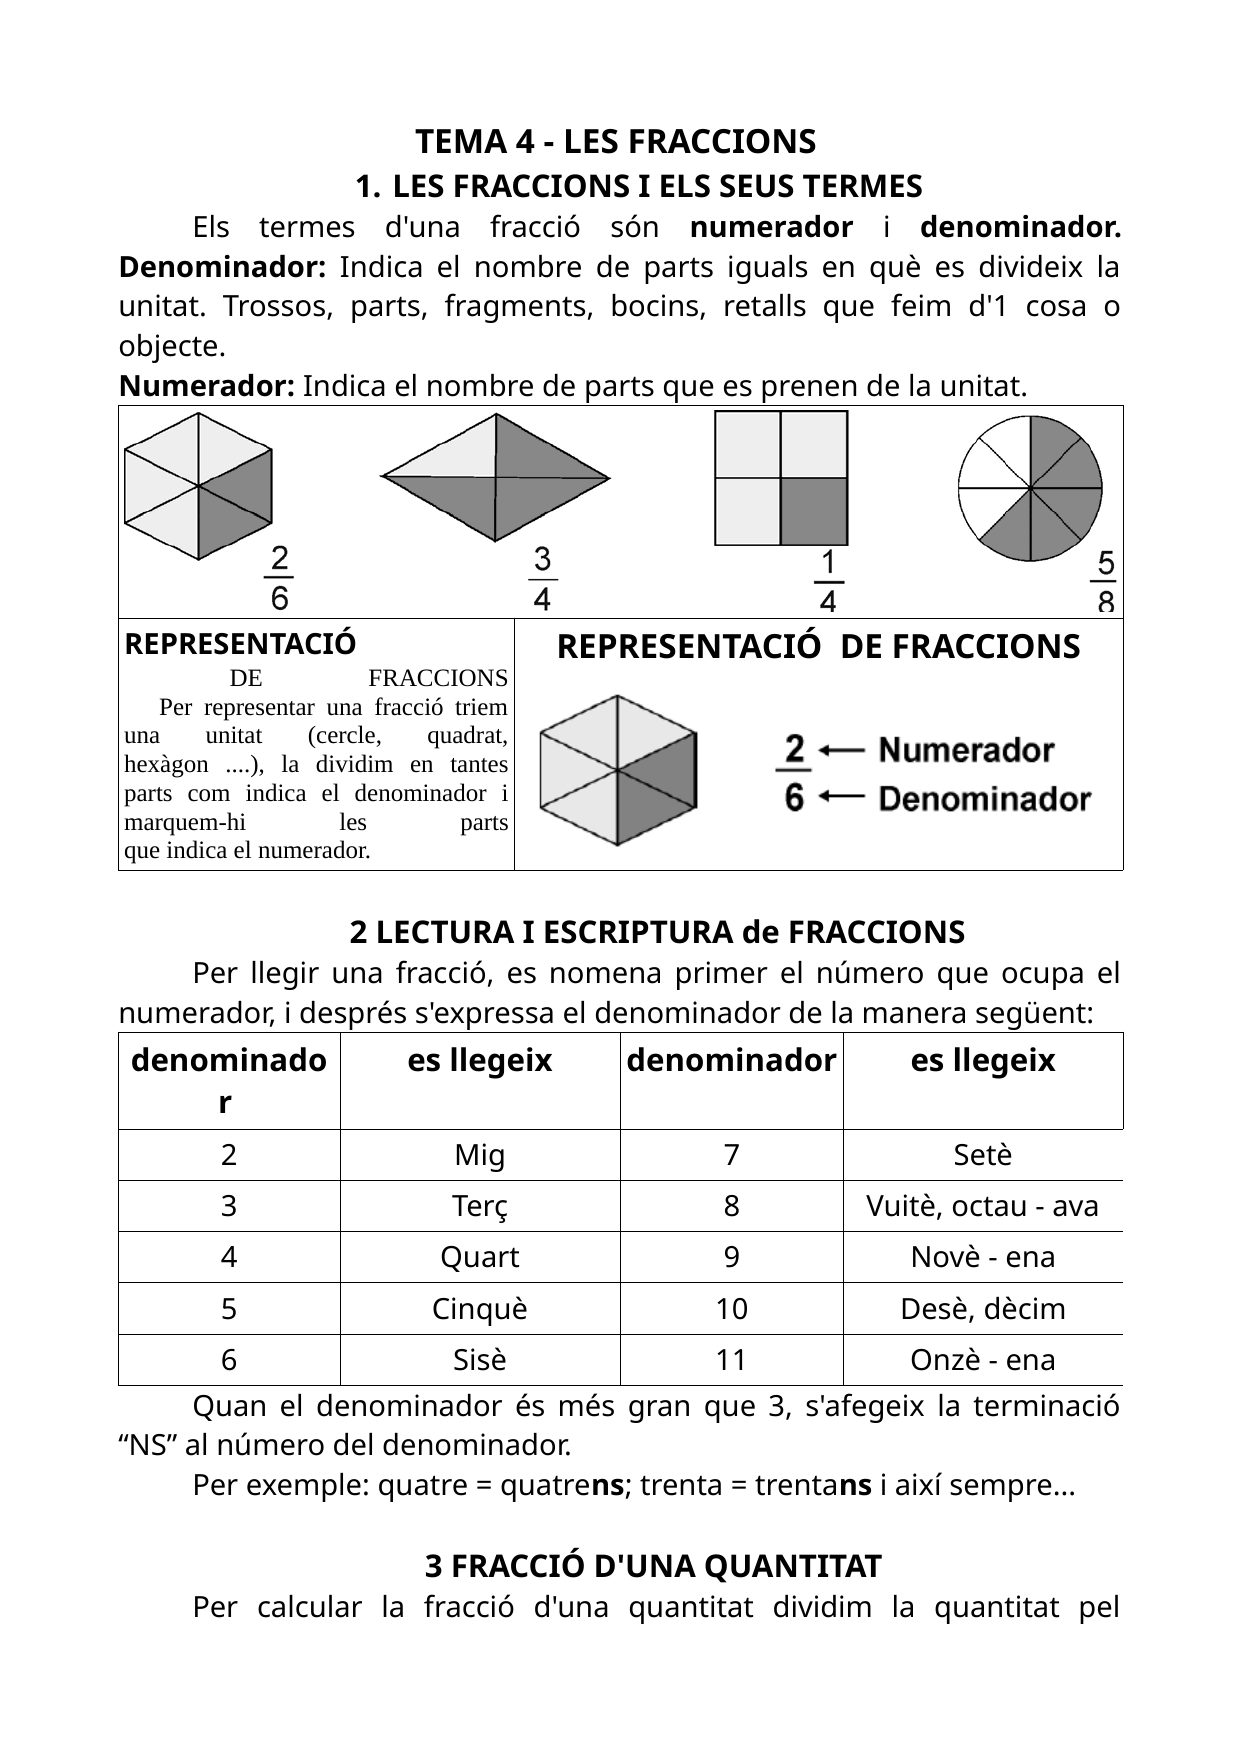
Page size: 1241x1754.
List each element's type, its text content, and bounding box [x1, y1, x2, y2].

text Numerador: Indica el nombre de parts que es prenen de la unitat. [118, 365, 1122, 404]
text Per llegir una fracció, es nomena primer el número que ocupa el numerador, i després s'expressa el denominador de la manera següent: [118, 952, 1122, 1032]
table_cell Onzè - ena [844, 1335, 1123, 1385]
table_cell 11 [621, 1335, 843, 1385]
table_cell Mig [341, 1130, 620, 1180]
table_cell REPRESENTACIÓ DE FRACCIONS Per representar una fracció triem una unitat (cercle, quadrat, hexàgon ....), la dividim en tantes parts com indica el denominador i marquem-hi les parts que indica el numerador. [119, 619, 514, 870]
list LES FRACCIONS I ELS SEUS TERMES [156, 163, 1122, 206]
list 3 FRACCIÓ D'UNA QUANTITAT [156, 1543, 1122, 1586]
table_cell 2 [119, 1130, 340, 1180]
table_header denominador [621, 1033, 843, 1128]
text Per exemple: quatre = quatrens; trenta = trentans i així sempre... [118, 1464, 1122, 1504]
table_cell Terç [341, 1181, 620, 1231]
table_cell Quart [341, 1232, 620, 1282]
table_cell 6 [119, 1335, 340, 1385]
table_header es llegeix [844, 1033, 1123, 1128]
table_cell 10 [621, 1283, 843, 1333]
text Quan el denominador és més gran que 3, s'afegeix la terminació “NS” al número del denominador. [118, 1386, 1122, 1464]
table_cell Desè, dècim [844, 1283, 1123, 1333]
table_header [119, 406, 1123, 617]
table_cell 7 [621, 1130, 843, 1180]
table_header es llegeix [341, 1033, 620, 1128]
text Per calcular la fracció d'una quantitat dividim la quantitat pel [118, 1586, 1122, 1626]
table_header denominador [119, 1033, 340, 1128]
table_cell Vuitè, octau - ava [844, 1181, 1123, 1231]
table_cell Cinquè [341, 1283, 620, 1333]
table_cell REPRESENTACIÓ DE FRACCIONS [515, 619, 1123, 870]
table_cell 5 [119, 1283, 340, 1333]
table_cell Sisè [341, 1335, 620, 1385]
table_cell 9 [621, 1232, 843, 1282]
table_cell 4 [119, 1232, 340, 1282]
table_cell 3 [119, 1181, 340, 1231]
list 2 LECTURA I ESCRIPTURA de FRACCIONS [156, 910, 1122, 952]
table_cell Novè - ena [844, 1232, 1123, 1282]
table_cell Setè [844, 1130, 1123, 1180]
text Els termes d'una fracció són numerador i denominador. Denominador: Indica el nombre de parts iguals en què es divideix la unitat. Trossos, parts, fragments, bocins, retalls que feim d'1 cosa o objecte. [118, 206, 1122, 365]
text TEMA 4 - LES FRACCIONS [118, 118, 1122, 163]
table_cell 8 [621, 1181, 843, 1231]
